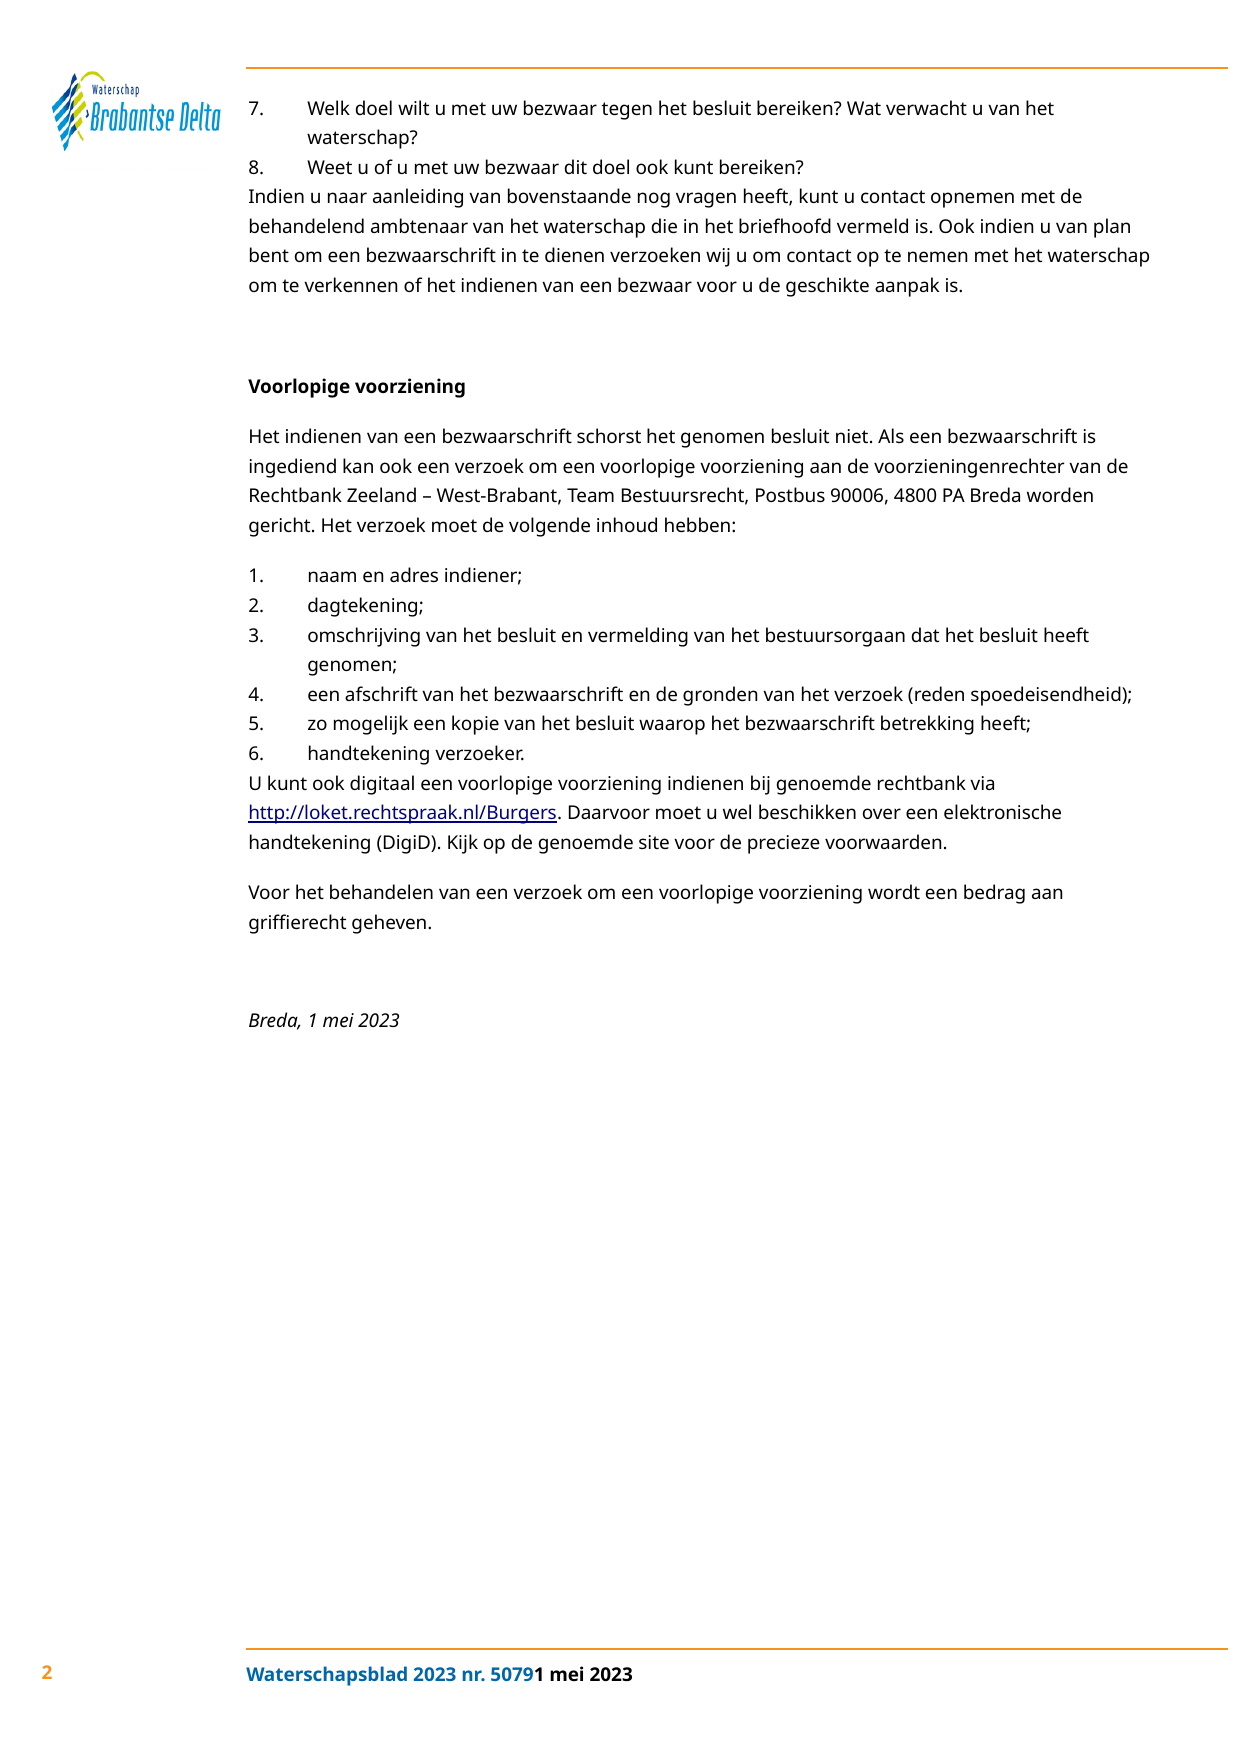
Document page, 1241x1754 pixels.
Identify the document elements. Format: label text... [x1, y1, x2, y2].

picture [41, 47, 231, 172]
list naam en adres indiener; [248, 563, 1152, 588]
text Breda, 1 mei 2023 [248, 1007, 1152, 1033]
list handtekening verzoeker. [248, 740, 1152, 766]
text U kunt ook digitaal een voorlopige voorziening indienen bij genoemde rechtbank via http://loket.rechtspraak.nl/Burgers. Daarvoor moet u wel beschikken over een elektronische handtekening (DigiD). Kijk op de genoemde site voor de precieze voorwaarden. [248, 770, 1152, 855]
list zo mogelijk een kopie van het besluit waarop het bezwaarschrift betrekking heeft; [248, 711, 1152, 736]
text Voorlopige voorziening [248, 373, 1152, 399]
text Indien u naar aanleiding van bovenstaande nog vragen heeft, kunt u contact opnemen met de behandelend ambtenaar van het waterschap die in het briefhoofd vermeld is. Ook indien u van plan bent om een bezwaarschrift in te dienen verzoeken wij u om contact op te nemen met het waterschap om te verkennen of het indienen van een bezwaar voor u de geschikte aanpak is. [248, 183, 1152, 298]
list een afschrift van het bezwaarschrift en de gronden van het verzoek (reden spoedeisendheid); [248, 681, 1152, 707]
list omschrijving van het besluit en vermelding van het bestuursorgaan dat het besluit heeft genomen; [248, 622, 1152, 677]
list Weet u of u met uw bezwaar dit doel ook kunt bereiken? [248, 154, 1152, 180]
list dagtekening; [248, 592, 1152, 618]
text Voor het behandelen van een verzoek om een voorlopige voorziening wordt een bedrag aan griffierecht geheven. [248, 879, 1152, 935]
list Welk doel wilt u met uw bezwaar tegen het besluit bereiken? Wat verwacht u van het waterschap? [248, 95, 1152, 150]
text Het indienen van een bezwaarschrift schorst het genomen besluit niet. Als een bezwaarschrift is ingediend kan ook een verzoek om een voorlopige voorziening aan de voorzieningenrechter van de Rechtbank Zeeland – West-Brabant, Team Bestuursrecht, Postbus 90006, 4800 PA Breda worden gericht. Het verzoek moet de volgende inhoud hebben: [248, 423, 1152, 538]
